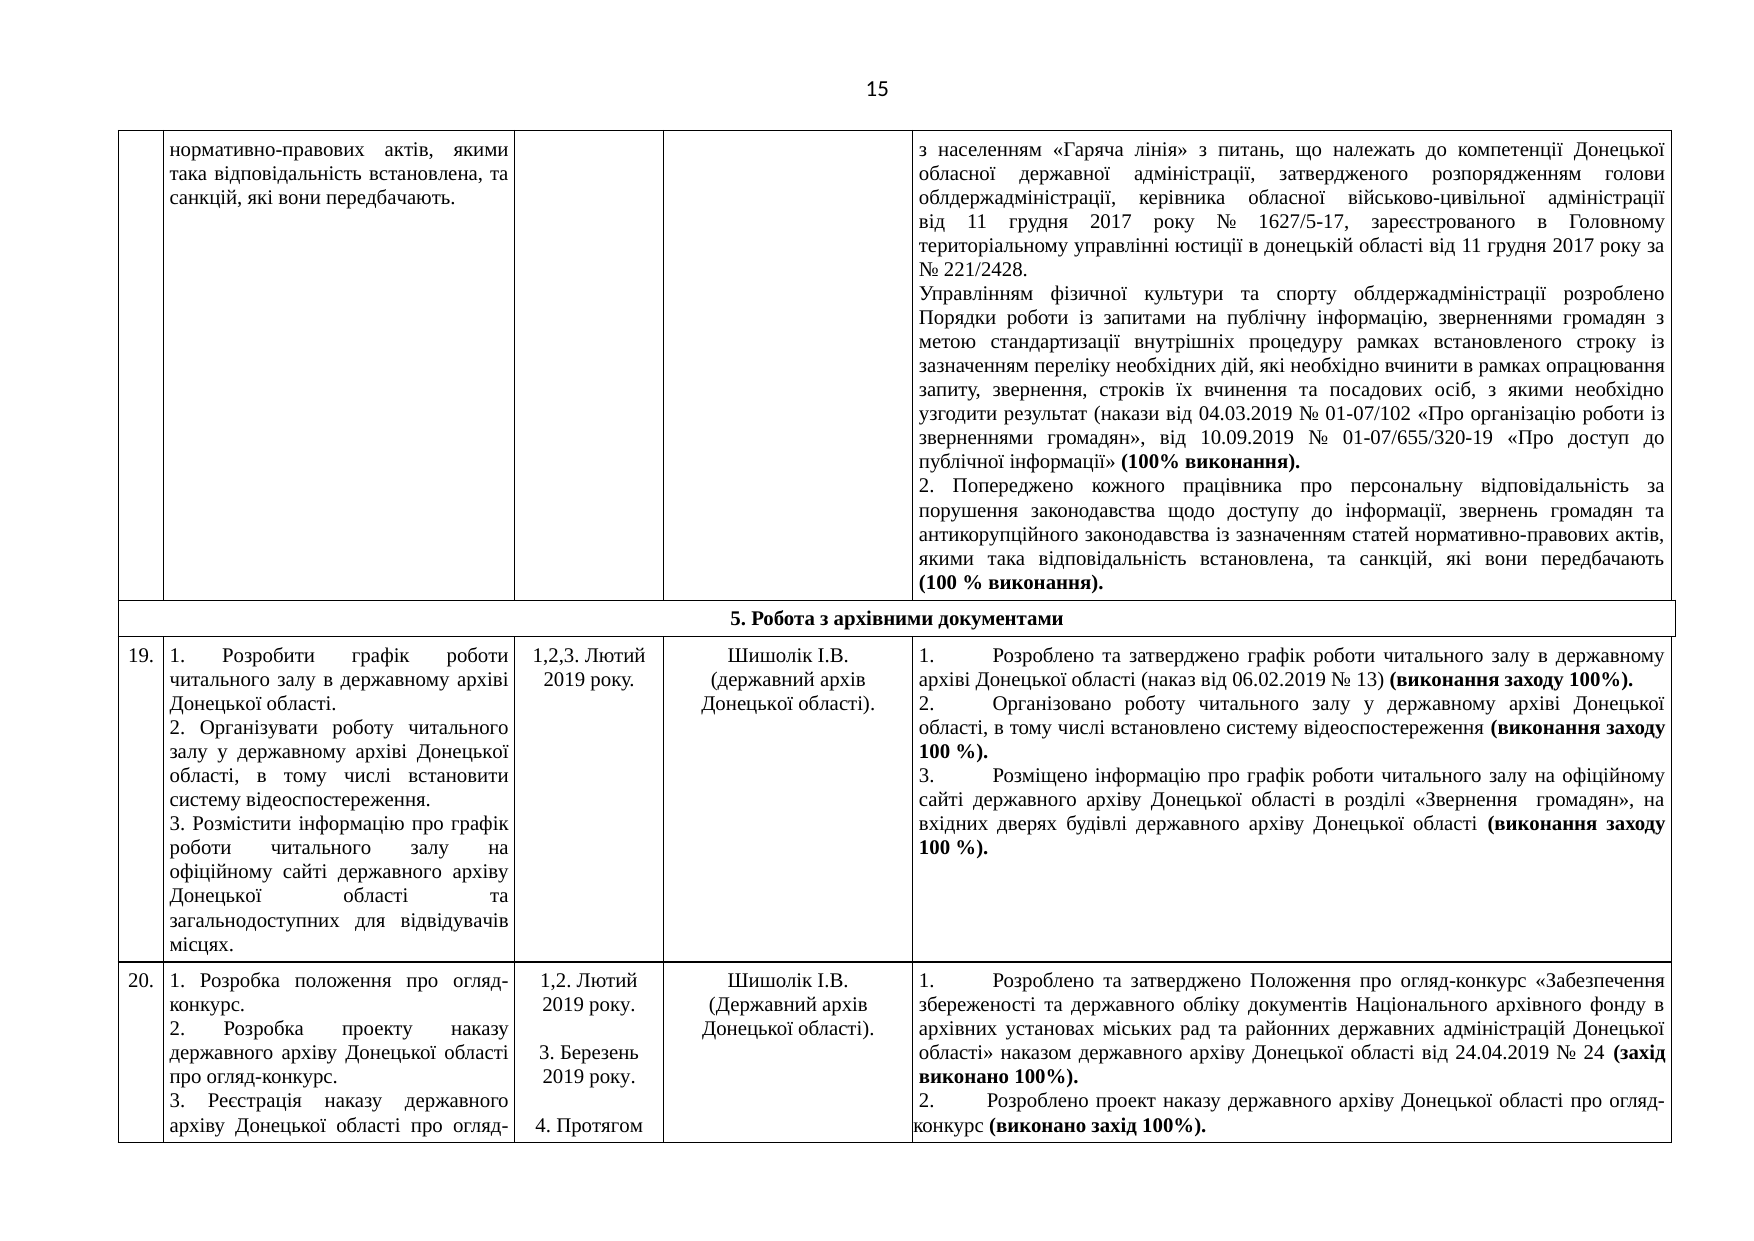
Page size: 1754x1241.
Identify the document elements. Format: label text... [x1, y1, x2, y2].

table_cell 1. Розробка положення про огляд-конкурс. 2. Розробка проекту наказу державного архіву Донецької області про огляд-конкурс. 3. Реєстрація наказу державного архіву Донецької області про огляд- [164, 963, 514, 1142]
table_cell Розроблено та затверджено графік роботи читального залу в державному архіві Донецької області (наказ від 06.02.2019 № 13) (виконання заходу 100%). Організовано роботу читального залу у державному архіві Донецької області, в тому числі встановлено систему відеоспостереження (виконання заходу 100 %). Розміщено інформацію про графік роботи читального залу на офіційному сайті державного архіву Донецької області в розділі «Звернення громадян», на вхідних дверях будівлі державного архіву Донецької області (виконання заходу 100 %). [913, 637, 1671, 961]
table_cell [119, 131, 163, 599]
table_cell [1672, 130, 1681, 599]
table_cell [1681, 130, 1688, 599]
table_cell з населенням «Гаряча лінія» з питань, що належать до компетенції Донецької обласної державної адміністрації, затвердженого розпорядженням голови облдержадміністрації, керівника обласної військово-цивільної адміністрації від 11 грудня 2017 року № 1627/5-17, зареєстрованого в Головному територіальному управлінні юстиції в донецькій області від 11 грудня 2017 року за № 221/2428. Управлінням фізичної культури та спорту облдержадміністрації розроблено Порядки роботи із запитами на публічну інформацію, зверненнями громадян з метою стандартизації внутрішніх процедуру рамках встановленого строку із зазначенням переліку необхідних дій, які необхідно вчинити в рамках опрацювання запиту, звернення, строків їх вчинення та посадових осіб, з якими необхідно узгодити результат (накази від 04.03.2019 № 01-07/102 «Про організацію роботи із зверненнями громадян», від 10.09.2019 № 01-07/655/320-19 «Про доступ до публічної інформації» (100% виконання). 2. Попереджено кожного працівника про персональну відповідальність за порушення законодавства щодо доступу до інформації, звернень громадян та антикорупційного законодавства із зазначенням статей нормативно-правових актів, якими така відповідальність встановлена, та санкцій, які вони передбачають (100 % виконання). [913, 131, 1671, 599]
table_cell [515, 131, 663, 599]
table_cell [1681, 636, 1688, 961]
table_cell [1672, 636, 1681, 961]
table_cell нормативно-правових актів, якими така відповідальність встановлена, та санкцій, які вони передбачають. [164, 131, 514, 599]
table_cell 1,2,3. Лютий 2019 року. [515, 637, 663, 961]
table_cell [664, 131, 912, 599]
table_cell 1,2. Лютий 2019 року. 3. Березень 2019 року. 4. Протягом [515, 963, 663, 1142]
table_cell 20. [119, 963, 163, 1142]
table_cell Шишолік І.В. (Державний архів Донецької області). [664, 963, 912, 1142]
table_cell [1676, 600, 1688, 636]
table_cell [1681, 961, 1688, 1142]
table_cell Розроблено та затверджено Положення про огляд-конкурс «Забезпечення збереженості та державного обліку документів Національного архівного фонду в архівних установах міських рад та районних державних адміністрацій Донецької області» наказом державного архіву Донецької області від 24.04.2019 № 24 (захід виконано 100%). Розроблено проект наказу державного архіву Донецької області про огляд-конкурс (виконано захід 100%). Наказ державного архіву Донецької області від 24.04.2019 № 24 про огляд-конкурс зареєстровано в Головному територіальному управлінні юстиції у Донецькій області 13 травня 2019 року № 156/2869 (захід виконано 100%). Проведено огляд-конкурс серед архівних установ в два етапи. В рамках першого етапу огляд-конкурсу проведено 10 перевірок архівних установ районних державних адміністрацій Донецької області. Рішенням оргкомітету з проведення огляд-конкурсу прийнято рішення про виключення 2 архівних установ з конкурсу у зв’язку з перебуванням у нерівних умовах порівняно з іншими архівними установами- учасниками огляд-конкурсу (триваючий захід, виконується протягом 2019-2020 років). Відповідно до Положення про огляд-конкурс підвищення підсумків проведення Конкурсу відбудеться у першому кварталі 2021 року (триваючий захід, виконується протягом 2019-2020 року). Оприлюднення результатів конкурсу на офіційному веб-сайті державного архіву Донецької області відбудеться після оголошення результатів огляд-конкурсу у першому кварталі 2021 року (триваючий захід, виконується протягом 2019- 2020 років). [913, 963, 1671, 1142]
table_cell [1672, 961, 1681, 1142]
table_cell 19. [119, 637, 163, 961]
table_cell Шишолік І.В. (державний архів Донецької області). [664, 637, 912, 961]
table_cell 5. Робота з архівними документами [119, 601, 1675, 636]
table_cell 1. Розробити графік роботи читального залу в державному архіві Донецької області. 2. Організувати роботу читального залу у державному архіві Донецької області, в тому числі встановити систему відеоспостереження. 3. Розмістити інформацію про графік роботи читального залу на офіційному сайті державного архіву Донецької області та загальнодоступних для відвідувачів місцях. [164, 637, 514, 961]
